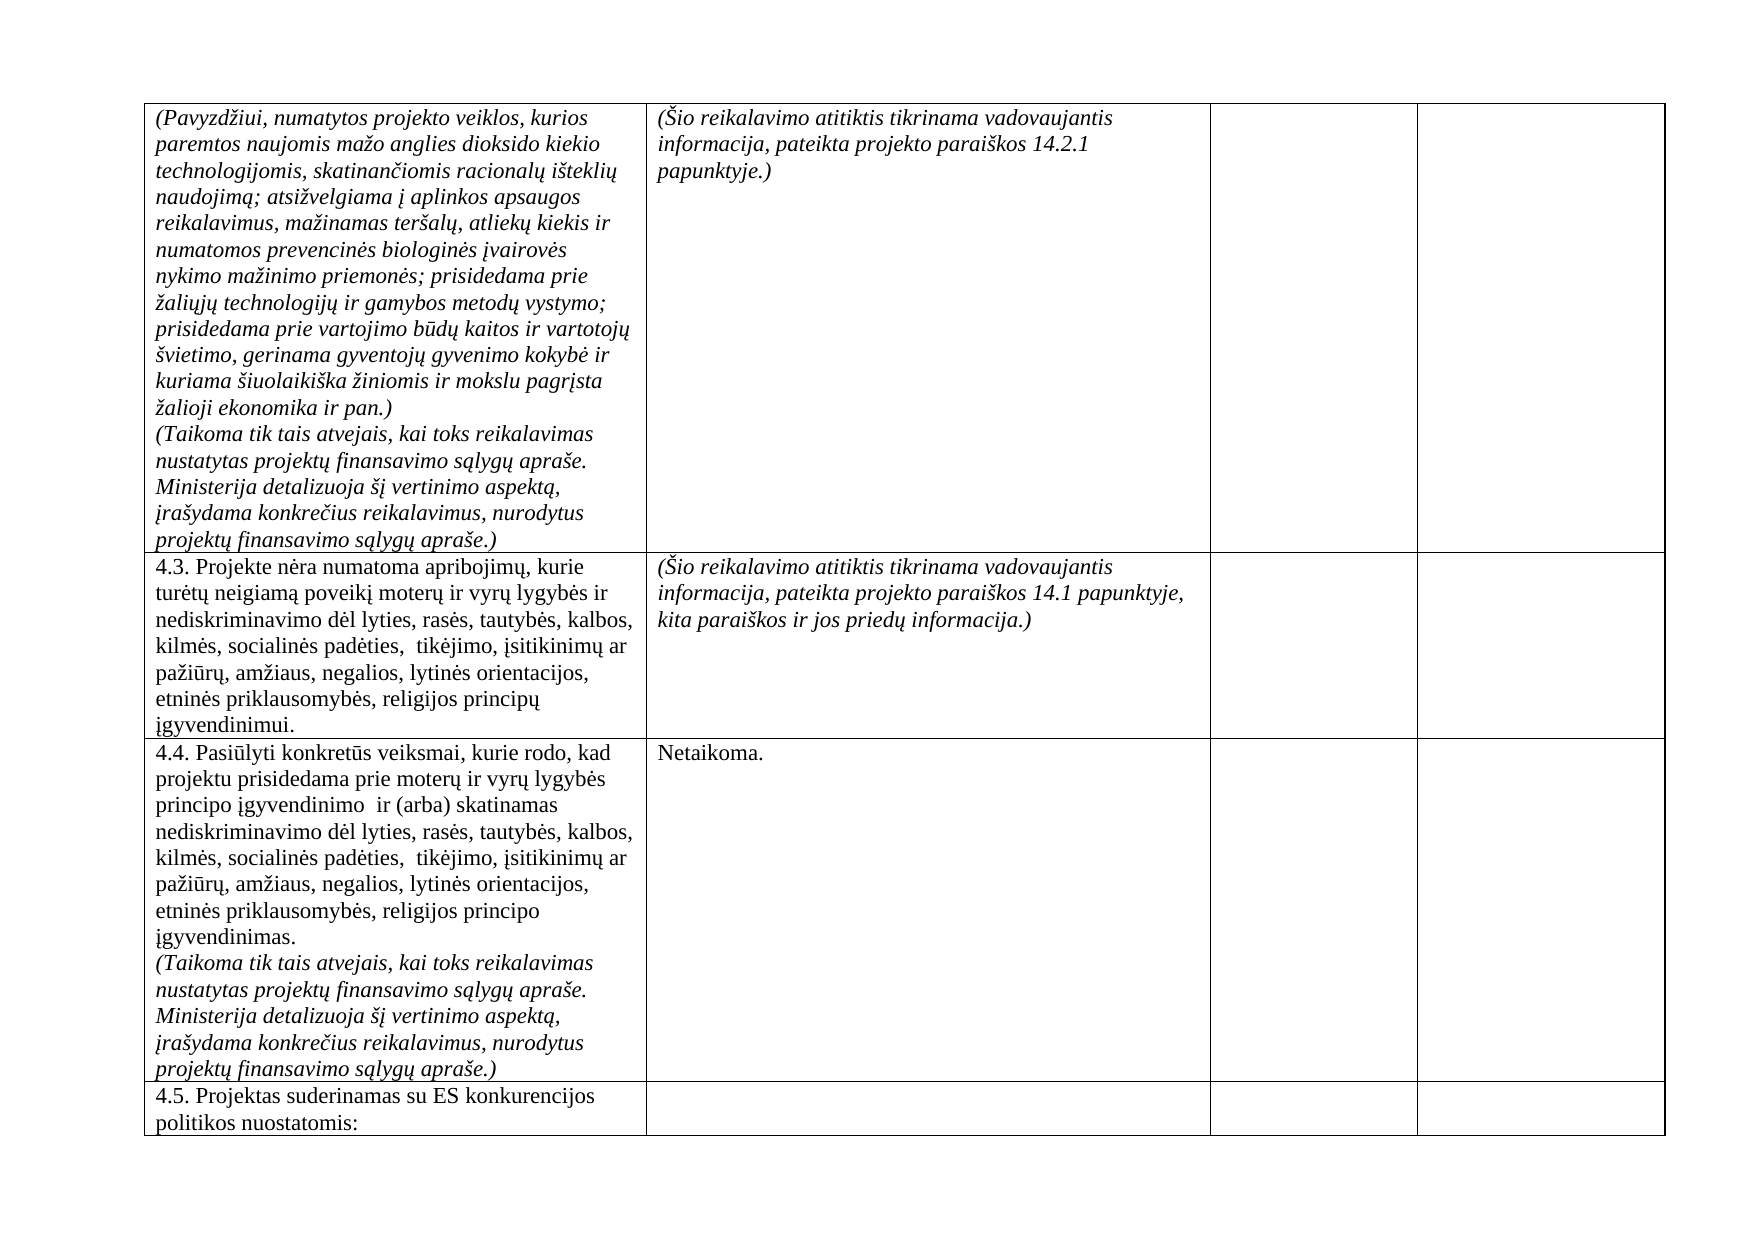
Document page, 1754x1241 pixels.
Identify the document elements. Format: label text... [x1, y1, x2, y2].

table_cell (Šio reikalavimo atitiktis tikrinama vadovaujantis informacija, pateikta projekto paraiškos 14.2.1 papunktyje.) [647, 104, 1210, 552]
table_cell [1211, 104, 1417, 552]
table_cell [1418, 104, 1664, 552]
table_cell (Šio reikalavimo atitiktis tikrinama vadovaujantis informacija, pateikta projekto paraiškos 14.1 papunktyje, kita paraiškos ir jos priedų informacija.) [647, 553, 1210, 738]
table_cell (Pavyzdžiui, numatytos projekto veiklos, kurios paremtos naujomis mažo anglies dioksido kiekio technologijomis, skatinančiomis racionalų išteklių naudojimą; atsižvelgiama į aplinkos apsaugos reikalavimus, mažinamas teršalų, atliekų kiekis ir numatomos prevencinės biologinės įvairovės nykimo mažinimo priemonės; prisidedama prie žaliųjų technologijų ir gamybos metodų vystymo; prisidedama prie vartojimo būdų kaitos ir vartotojų švietimo, gerinama gyventojų gyvenimo kokybė ir kuriama šiuolaikiška žiniomis ir mokslu pagrįsta žalioji ekonomika ir pan.) (Taikoma tik tais atvejais, kai toks reikalavimas nustatytas projektų finansavimo sąlygų apraše. Ministerija detalizuoja šį vertinimo aspektą, įrašydama konkrečius reikalavimus, nurodytus projektų finansavimo sąlygų apraše.) [145, 104, 646, 552]
table_cell [1418, 553, 1664, 738]
table_cell [1211, 739, 1417, 1081]
table_cell [1211, 1082, 1417, 1135]
table_cell 4.5. Projektas suderinamas su ES konkurencijos politikos nuostatomis: [145, 1082, 646, 1135]
table_cell 4.4. Pasiūlyti konkretūs veiksmai, kurie rodo, kad projektu prisidedama prie moterų ir vyrų lygybės principo įgyvendinimo ir (arba) skatinamas nediskriminavimo dėl lyties, rasės, tautybės, kalbos, kilmės, socialinės padėties, tikėjimo, įsitikinimų ar pažiūrų, amžiaus, negalios, lytinės orientacijos, etninės priklausomybės, religijos principo įgyvendinimas. (Taikoma tik tais atvejais, kai toks reikalavimas nustatytas projektų finansavimo sąlygų apraše. Ministerija detalizuoja šį vertinimo aspektą, įrašydama konkrečius reikalavimus, nurodytus projektų finansavimo sąlygų apraše.) [145, 739, 646, 1081]
table_cell [1418, 739, 1664, 1081]
table_cell [1211, 553, 1417, 738]
table_cell [647, 1082, 1210, 1135]
table_cell [1418, 1082, 1664, 1135]
table_cell Netaikoma. [647, 739, 1210, 1081]
table_cell 4.3. Projekte nėra numatoma apribojimų, kurie turėtų neigiamą poveikį moterų ir vyrų lygybės ir nediskriminavimo dėl lyties, rasės, tautybės, kalbos, kilmės, socialinės padėties, tikėjimo, įsitikinimų ar pažiūrų, amžiaus, negalios, lytinės orientacijos, etninės priklausomybės, religijos principų įgyvendinimui. [145, 553, 646, 738]
